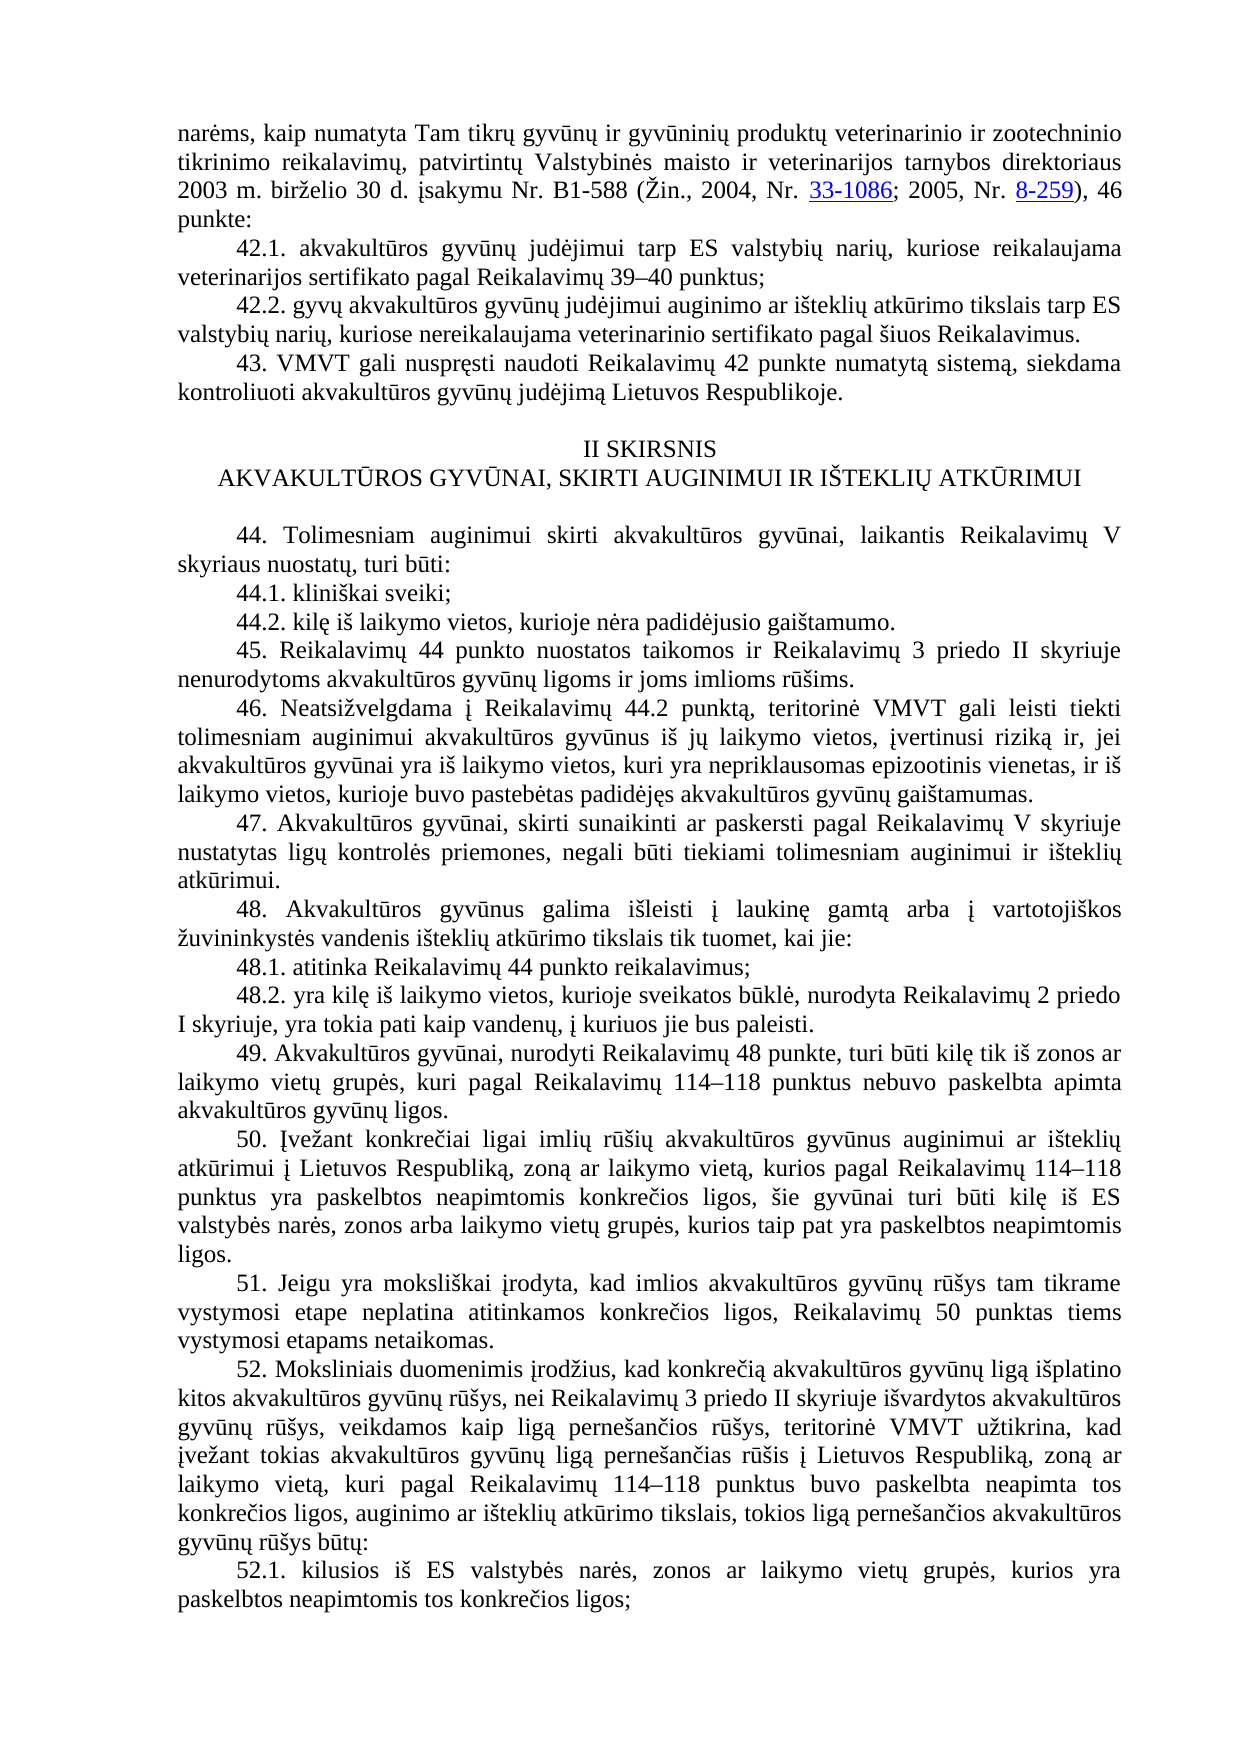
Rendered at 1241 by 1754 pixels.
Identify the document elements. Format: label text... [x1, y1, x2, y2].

text 44.2. kilę iš laikymo vietos, kurioje nėra padidėjusio gaištamumo. [177, 607, 1122, 636]
text 52.1. kilusios iš ES valstybės narės, zonos ar laikymo vietų grupės, kurios yra paskelbtos neapimtomis tos konkrečios ligos; [177, 1556, 1122, 1613]
text 48.1. atitinka Reikalavimų 44 punkto reikalavimus; [177, 952, 1122, 981]
text 42.2. gyvų akvakultūros gyvūnų judėjimui auginimo ar išteklių atkūrimo tikslais tarp ES valstybių narių, kuriose nereikalaujama veterinarinio sertifikato pagal šiuos Reikalavimus. [177, 291, 1122, 348]
text 48. Akvakultūros gyvūnus galima išleisti į laukinę gamtą arba į vartotojiškos žuvininkystės vandenis išteklių atkūrimo tikslais tik tuomet, kai jie: [177, 894, 1122, 952]
text 45. Reikalavimų 44 punkto nuostatos taikomos ir Reikalavimų 3 priedo II skyriuje nenurodytoms akvakultūros gyvūnų ligoms ir joms imlioms rūšims. [177, 636, 1122, 693]
text AKVAKULTŪROS GYVŪNAI, SKIRTI AUGINIMUI IR IŠTEKLIŲ ATKŪRIMUI [177, 463, 1122, 492]
text 44. Tolimesniam auginimui skirti akvakultūros gyvūnai, laikantis Reikalavimų V skyriaus nuostatų, turi būti: [177, 521, 1122, 578]
text narėms, kaip numatyta Tam tikrų gyvūnų ir gyvūninių produktų veterinarinio ir zootechninio tikrinimo reikalavimų, patvirtintų Valstybinės maisto ir veterinarijos tarnybos direktoriaus 2003 m. birželio 30 d. įsakymu Nr. B1-588 (Žin., 2004, Nr. 33-1086; 2005, Nr. 8-259), 46 punkte: [177, 118, 1122, 233]
text 49. Akvakultūros gyvūnai, nurodyti Reikalavimų 48 punkte, turi būti kilę tik iš zonos ar laikymo vietų grupės, kuri pagal Reikalavimų 114–118 punktus nebuvo paskelbta apimta akvakultūros gyvūnų ligos. [177, 1038, 1122, 1124]
text 52. Moksliniais duomenimis įrodžius, kad konkrečią akvakultūros gyvūnų ligą išplatino kitos akvakultūros gyvūnų rūšys, nei Reikalavimų 3 priedo II skyriuje išvardytos akvakultūros gyvūnų rūšys, veikdamos kaip ligą pernešančios rūšys, teritorinė VMVT užtikrina, kad įvežant tokias akvakultūros gyvūnų ligą pernešančias rūšis į Lietuvos Respubliką, zoną ar laikymo vietą, kuri pagal Reikalavimų 114–118 punktus buvo paskelbta neapimta tos konkrečios ligos, auginimo ar išteklių atkūrimo tikslais, tokios ligą pernešančios akvakultūros gyvūnų rūšys būtų: [177, 1354, 1122, 1556]
text 42.1. akvakultūros gyvūnų judėjimui tarp ES valstybių narių, kuriose reikalaujama veterinarijos sertifikato pagal Reikalavimų 39–40 punktus; [177, 233, 1122, 291]
text 43. VMVT gali nuspręsti naudoti Reikalavimų 42 punkte numatytą sistemą, siekdama kontroliuoti akvakultūros gyvūnų judėjimą Lietuvos Respublikoje. [177, 348, 1122, 406]
text 50. Įvežant konkrečiai ligai imlių rūšių akvakultūros gyvūnus auginimui ar išteklių atkūrimui į Lietuvos Respubliką, zoną ar laikymo vietą, kurios pagal Reikalavimų 114–118 punktus yra paskelbtos neapimtomis konkrečios ligos, šie gyvūnai turi būti kilę iš ES valstybės narės, zonos arba laikymo vietų grupės, kurios taip pat yra paskelbtos neapimtomis ligos. [177, 1124, 1122, 1268]
text 44.1. kliniškai sveiki; [177, 578, 1122, 607]
text II SKIRSNIS [177, 434, 1122, 463]
text 47. Akvakultūros gyvūnai, skirti sunaikinti ar paskersti pagal Reikalavimų V skyriuje nustatytas ligų kontrolės priemones, negali būti tiekiami tolimesniam auginimui ir išteklių atkūrimui. [177, 808, 1122, 894]
text 48.2. yra kilę iš laikymo vietos, kurioje sveikatos būklė, nurodyta Reikalavimų 2 priedo I skyriuje, yra tokia pati kaip vandenų, į kuriuos jie bus paleisti. [177, 981, 1122, 1038]
text 51. Jeigu yra moksliškai įrodyta, kad imlios akvakultūros gyvūnų rūšys tam tikrame vystymosi etape neplatina atitinkamos konkrečios ligos, Reikalavimų 50 punktas tiems vystymosi etapams netaikomas. [177, 1268, 1122, 1354]
text 46. Neatsižvelgdama į Reikalavimų 44.2 punktą, teritorinė VMVT gali leisti tiekti tolimesniam auginimui akvakultūros gyvūnus iš jų laikymo vietos, įvertinusi riziką ir, jei akvakultūros gyvūnai yra iš laikymo vietos, kuri yra nepriklausomas epizootinis vienetas, ir iš laikymo vietos, kurioje buvo pastebėtas padidėjęs akvakultūros gyvūnų gaištamumas. [177, 693, 1122, 808]
